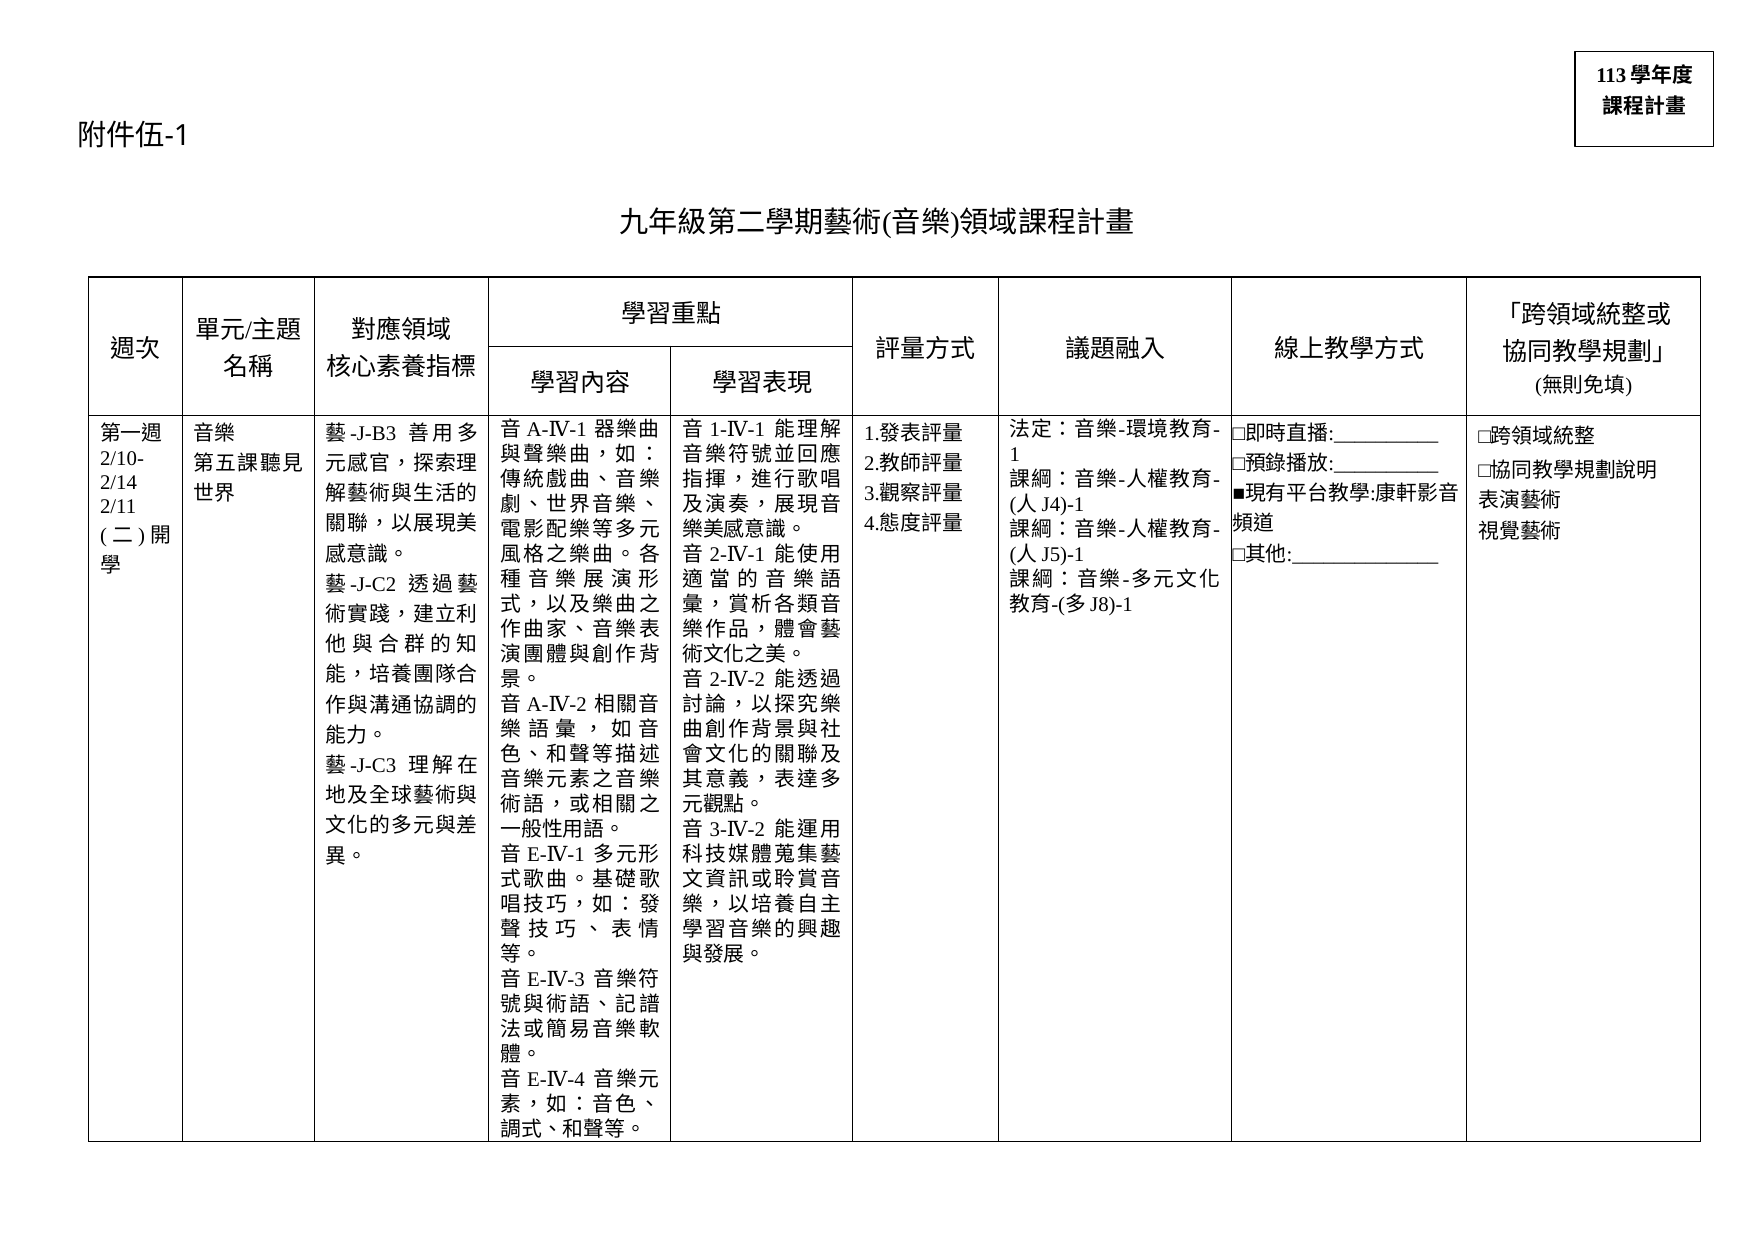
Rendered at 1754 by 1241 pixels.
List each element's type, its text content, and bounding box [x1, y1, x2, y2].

table_header 學習重點 [489, 278, 852, 346]
table_cell 學習內容 [489, 347, 670, 415]
table_cell 音樂 第五課聽見世界 [183, 416, 314, 1141]
text 課程計畫 [1590, 89, 1699, 119]
table_header 線上教學方式 [1232, 278, 1466, 415]
table_header 「跨領域統整或 協同教學規劃｣ (無則免填) [1467, 278, 1700, 415]
table_cell □即時直播:__________ □預錄播放:__________ ■現有平台教學:康軒影音頻道 □其他:______________ [1232, 416, 1466, 1141]
text 九年級第二學期藝術(音樂)領域課程計畫 [77, 183, 1677, 258]
table_cell 第一週 2/10-2/14 2/11(二)開學 [89, 416, 182, 1141]
text 附件伍-1 [77, 95, 1677, 170]
table_cell 音A-Ⅳ-1 器樂曲與聲樂曲，如：傳統戲曲、音樂劇、世界音樂、電影配樂等多元風格之樂曲。各種音樂展演形式，以及樂曲之作曲家、音樂表演團體與創作背景。 音A-Ⅳ-2 相關音樂語彙，如音色、和聲等描述音樂元素之音樂術語，或相關之一般性用語。 音E-Ⅳ-1 多元形式歌曲。基礎歌唱技巧，如：發聲技巧、表情等。 音E-Ⅳ-3 音樂符號與術語、記譜法或簡易音樂軟體。 音E-Ⅳ-4 音樂元素，如：音色、調式、和聲等。 [489, 416, 670, 1141]
table_header 評量方式 [853, 278, 998, 415]
text 113學年度 [1590, 59, 1699, 89]
table_cell □跨領域統整 □協同教學規劃說明 表演藝術 視覺藝術 [1467, 416, 1700, 1141]
table_header 單元/主題名稱 [183, 278, 314, 415]
table_cell 音1-Ⅳ-1 能理解音樂符號並回應指揮，進行歌唱及演奏，展現音樂美感意識。 音2-Ⅳ-1 能使用適當的音樂語彙，賞析各類音樂作品，體會藝術文化之美。 音2-Ⅳ-2 能透過討論，以探究樂曲創作背景與社會文化的關聯及其意義，表達多元觀點。 音3-Ⅳ-2 能運用科技媒體蒐集藝文資訊或聆賞音樂，以培養自主學習音樂的興趣與發展。 [671, 416, 852, 1141]
table_header 週次 [89, 278, 182, 415]
table_cell 學習表現 [671, 347, 852, 415]
table_cell 1.發表評量 2.教師評量 3.觀察評量 4.態度評量 [853, 416, 998, 1141]
table_header 議題融入 [999, 278, 1231, 415]
table_header 對應領域 核心素養指標 [315, 278, 488, 415]
table_cell 藝-J-B3 善用多元感官，探索理解藝術與生活的關聯，以展現美感意識。 藝-J-C2 透過藝術實踐，建立利他與合群的知能，培養團隊合作與溝通協調的能力。 藝-J-C3 理解在地及全球藝術與文化的多元與差異。 [315, 416, 488, 1141]
table_cell 法定：音樂-環境教育-1 課綱：音樂-人權教育-(人J4)-1 課綱：音樂-人權教育-(人J5)-1 課綱：音樂-多元文化教育-(多J8)-1 [999, 416, 1231, 1141]
